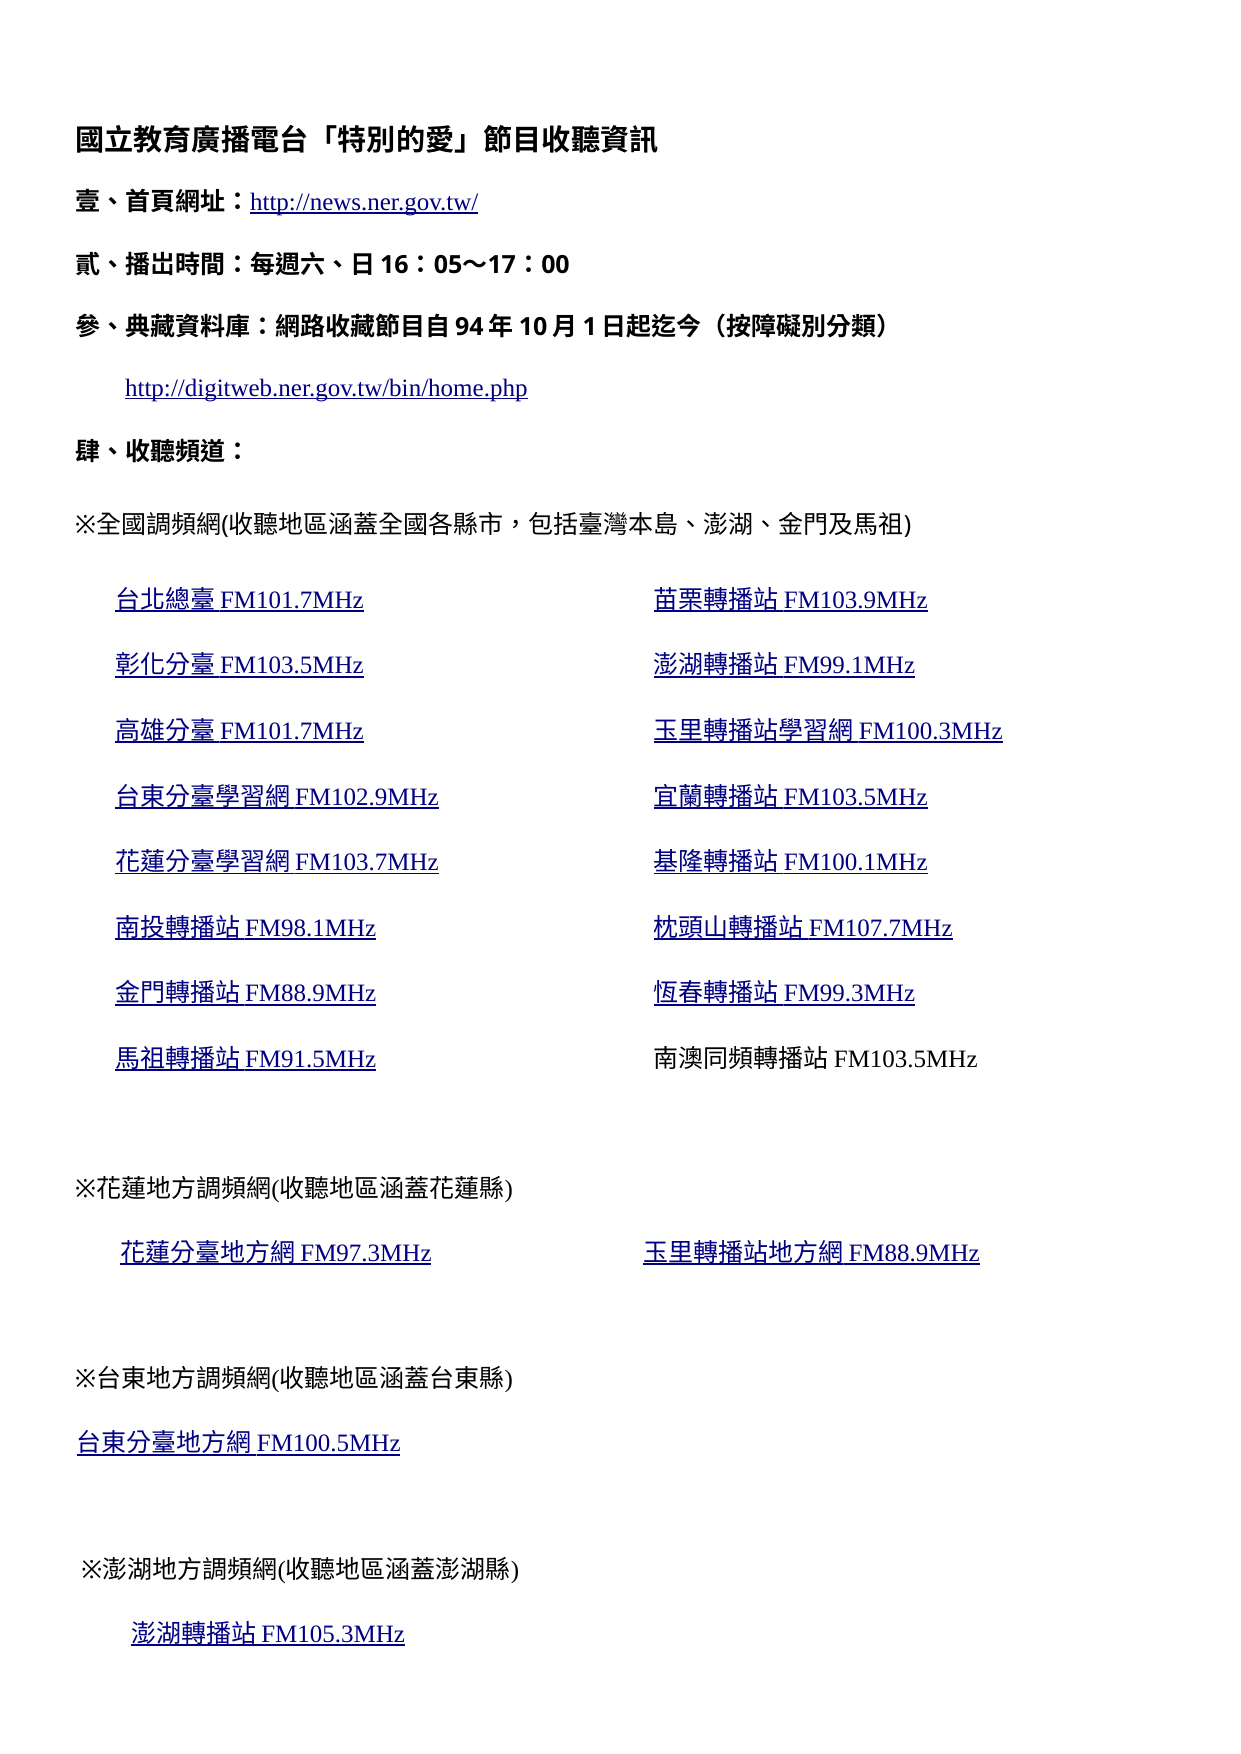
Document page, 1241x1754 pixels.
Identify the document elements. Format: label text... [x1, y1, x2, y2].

table_cell 馬祖轉播站FM91.5MHz [113, 1014, 652, 1079]
table_cell [75, 1589, 130, 1654]
table_cell 高雄分臺FM101.7MHz [113, 685, 652, 751]
table_cell 南投轉播站FM98.1MHz [113, 882, 652, 948]
table_cell 枕頭山轉播站FM107.7MHz [652, 882, 1127, 948]
table_cell 澎湖轉播站FM99.1MHz [652, 620, 1127, 685]
table_header ※全國調頻網(收聽地區涵蓋全國各縣市，包括臺灣本島、澎湖、金門及馬祖) [75, 471, 1165, 554]
table_cell [1111, 1589, 1165, 1654]
table_cell 宜蘭轉播站FM103.5MHz [652, 751, 1127, 817]
table_header [1161, 1398, 1165, 1526]
text 貳、播岀時間：每週六、日16：05～17：00 [75, 221, 1165, 283]
table_header 花蓮分臺地方網FM97.3MHz [119, 1207, 642, 1335]
table_cell [652, 1079, 1127, 1145]
table_cell ※台東地方調頻網(收聽地區涵蓋台東縣) [75, 1207, 1165, 1398]
table_header [607, 1589, 1084, 1654]
table_cell 花蓮分臺學習網FM103.7MHz [113, 817, 652, 882]
table_cell 金門轉播站FM88.9MHz [113, 948, 652, 1013]
table_cell 台東分臺學習網FM102.9MHz [113, 751, 652, 817]
table_header [1132, 1398, 1161, 1526]
table_header 澎湖轉播站FM105.3MHz [130, 1589, 607, 1654]
table_header [603, 1398, 1132, 1526]
text http://digitweb.ner.gov.tw/bin/home.php [125, 346, 1165, 408]
text 肆、收聽頻道： [75, 408, 1165, 471]
table_cell 玉里轉播站學習網FM100.3MHz [652, 685, 1127, 751]
table_cell 恆春轉播站FM99.3MHz [652, 948, 1127, 1013]
table_header 玉里轉播站地方網FM88.9MHz [642, 1207, 1122, 1335]
text 參、典藏資料庫：網路收藏節目自94年10月1日起迄今（按障礙別分類） [75, 283, 1165, 346]
table_cell [113, 1079, 652, 1145]
table_header [1084, 1589, 1111, 1654]
table_header 台東分臺地方網FM100.5MHz [75, 1398, 603, 1526]
table_cell 基隆轉播站FM100.1MHz [652, 817, 1127, 882]
table_cell ※花蓮地方調頻網(收聽地區涵蓋花蓮縣) [75, 554, 1165, 1207]
text 國立教育廣播電台「特別的愛」節目收聽資訊 [75, 96, 1165, 158]
table_cell 南澳同頻轉播站FM103.5MHz [652, 1014, 1127, 1079]
table_cell ※澎湖地方調頻網(收聽地區涵蓋澎湖縣) [75, 1526, 1165, 1588]
table_header 台北總臺FM101.7MHz [113, 554, 652, 620]
table_cell 彰化分臺FM103.5MHz [113, 620, 652, 685]
text 壹、首頁網址：http://news.ner.gov.tw/ [75, 158, 1165, 221]
table_header 苗栗轉播站FM103.9MHz [652, 554, 1127, 620]
